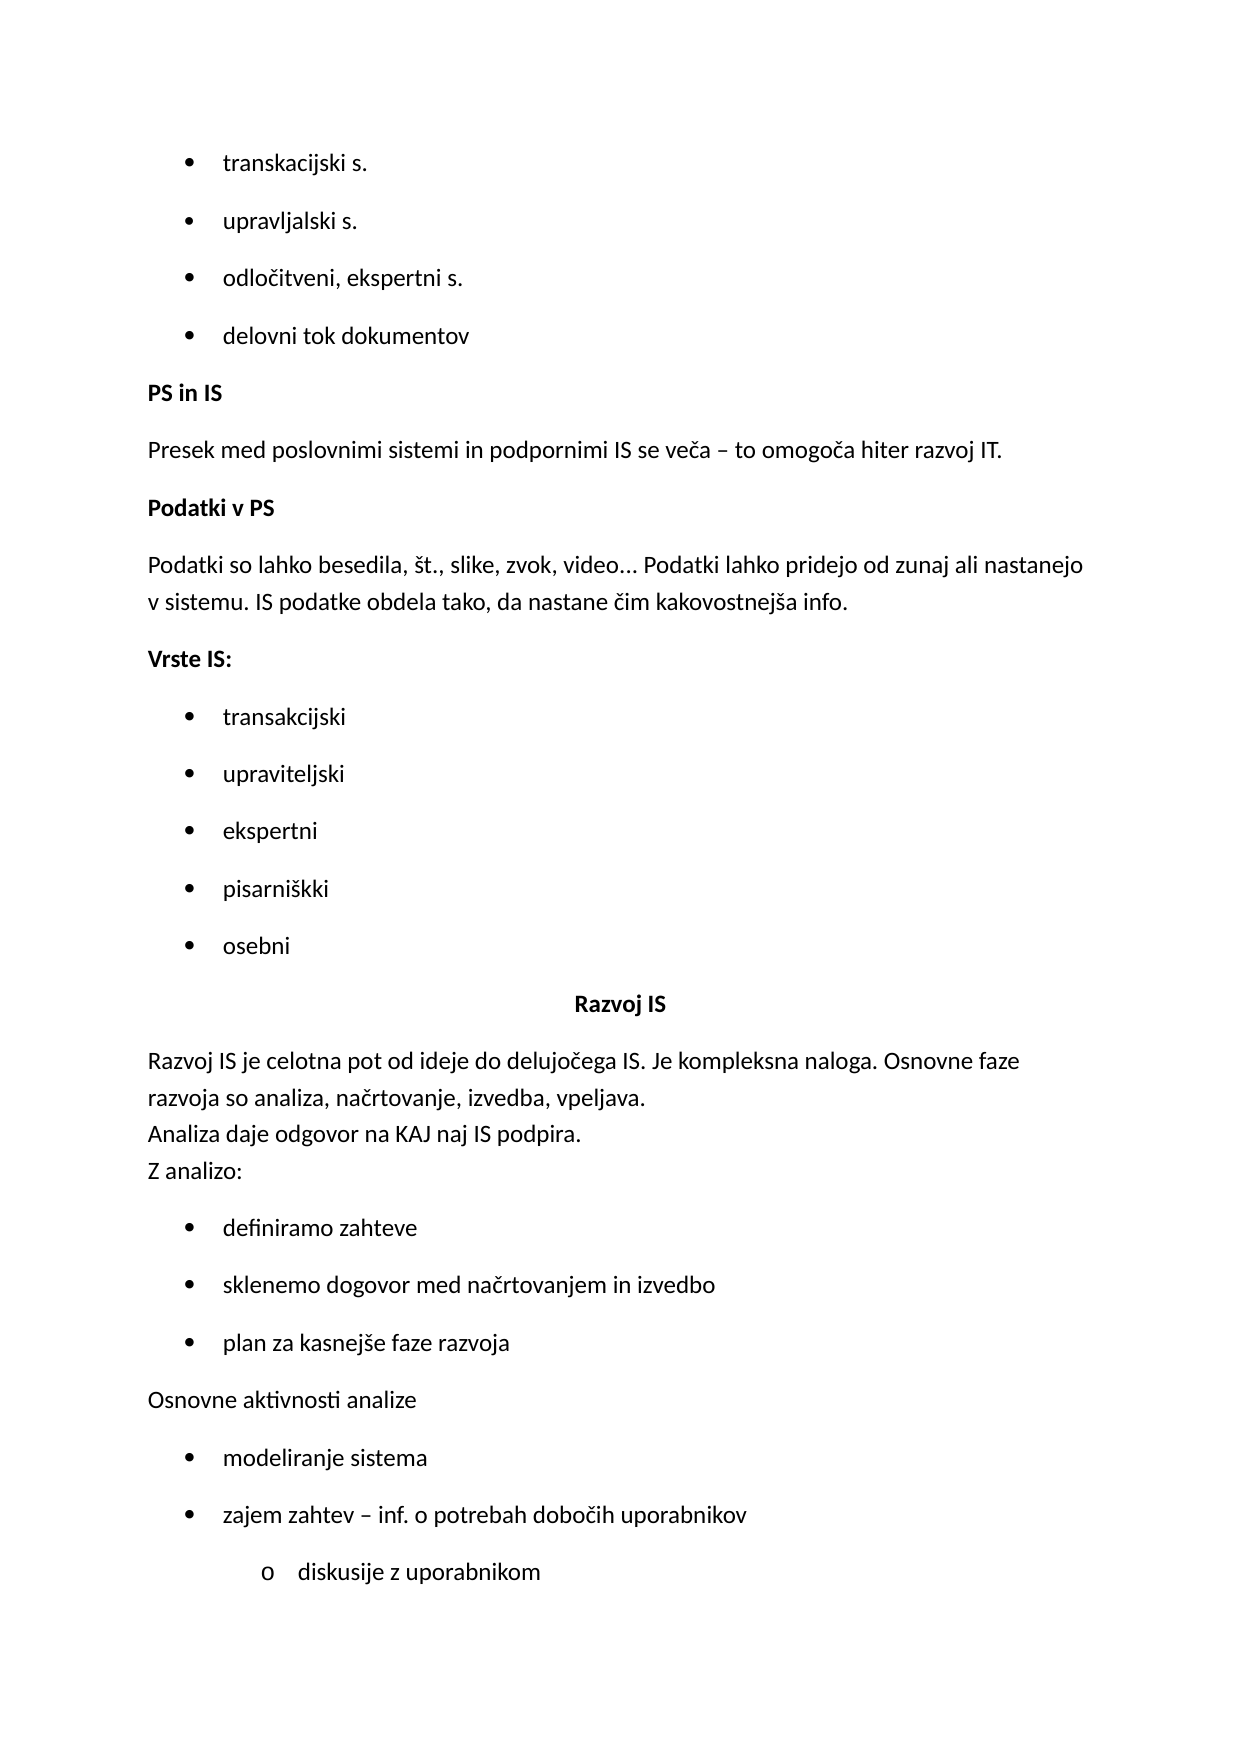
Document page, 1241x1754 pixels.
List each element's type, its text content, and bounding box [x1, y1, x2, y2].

text PS in IS [148, 377, 1093, 408]
list modeliranje sistema [185, 1442, 1093, 1472]
text Razvoj IS [148, 988, 1093, 1018]
text Razvoj IS je celotna pot od ideje do delujočega IS. Je kompleksna naloga. Osnovne faze razvoja so analiza, načrtovanje, izvedba, vpeljava. Analiza daje odgovor na KAJ naj IS podpira. Z analizo: [148, 1045, 1093, 1185]
text Podatki so lahko besedila, št., slike, zvok, video... Podatki lahko pridejo od zunaj ali nastanejo v sistemu. IS podatke obdela tako, da nastane čim kakovostnejša info. [148, 549, 1093, 616]
list delovni tok dokumentov [185, 320, 1093, 350]
text Presek med poslovnimi sistemi in podpornimi IS se veča – to omogoča hiter razvoj IT. [148, 434, 1093, 465]
text Vrste IS: [148, 643, 1093, 674]
list upraviteljski [185, 758, 1093, 789]
list zajem zahtev – inf. o potrebah dobočih uporabnikov [185, 1499, 1093, 1530]
list sklenemo dogovor med načrtovanjem in izvedbo [185, 1269, 1093, 1300]
list transakcijski [185, 701, 1093, 731]
list upravljalski s. [185, 205, 1093, 236]
text Podatki v PS [148, 492, 1093, 522]
list odločitveni, ekspertni s. [185, 262, 1093, 293]
list ekspertni [185, 816, 1093, 846]
list definiramo zahteve [185, 1212, 1093, 1243]
list plan za kasnejše faze razvoja [185, 1327, 1093, 1357]
list diskusije z uporabnikom [260, 1557, 1093, 1588]
list pisarniškki [185, 873, 1093, 903]
list transkacijski s. [185, 148, 1093, 178]
list osebni [185, 930, 1093, 961]
text Osnovne aktivnosti analize [148, 1384, 1093, 1415]
